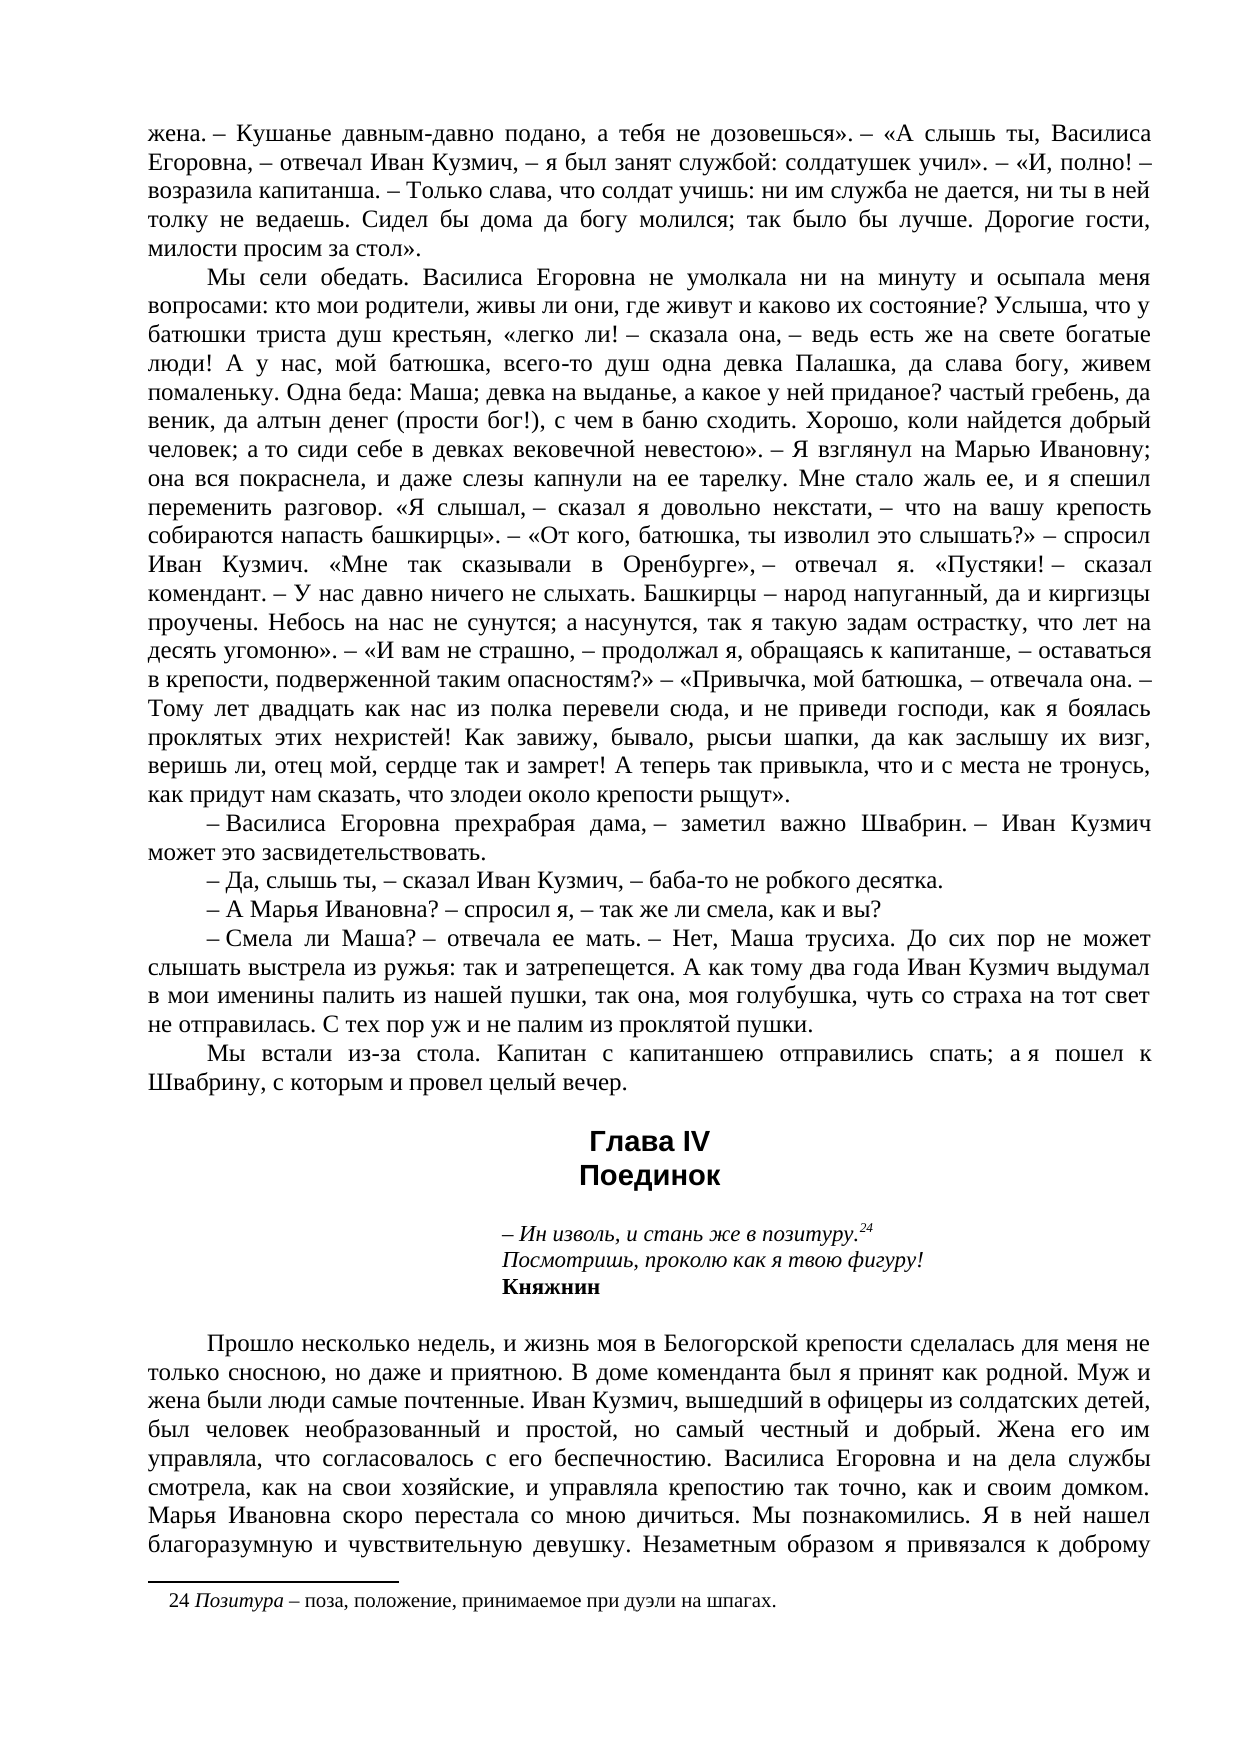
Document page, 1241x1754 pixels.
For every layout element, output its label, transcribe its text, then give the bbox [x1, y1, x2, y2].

text – Смела ли Маша? – отвечала ее мать. – Нет, Маша трусиха. До сих пор не может слышать выстрела из ружья: так и затрепещется. А как тому два года Иван Кузмич выдумал в мои именины палить из нашей пушки, так она, моя голубушка, чуть со страха на тот свет не отправилась. С тех пор уж и не палим из проклятой пушки. [148, 923, 1152, 1038]
text – Василиса Егоровна прехрабрая дама, – заметил важно Швабрин. – Иван Кузмич может это засвидетельствовать. [148, 808, 1152, 866]
text Прошло несколько недель, и жизнь моя в Белогорской крепости сделалась для меня не только сносною, но даже и приятною. В доме коменданта был я принят как родной. Муж и жена были люди самые почтенные. Иван Кузмич, вышедший в офицеры из солдатских детей, был человек необразованный и простой, но самый честный и добрый. Жена его им управляла, что согласовалось с его беспечностию. Василиса Егоровна и на дела службы смотрела, как на свои хозяйские, и управляла крепостию так точно, как и своим домком. Марья Ивановна скоро перестала со мною дичиться. Мы познакомились. Я в ней нашел благоразумную и чувствительную девушку. Незаметным образом я привязался к доброму [148, 1328, 1152, 1558]
text – А Марья Ивановна? – спросил я, – так же ли смела, как и вы? [148, 894, 1152, 923]
text Посмотришь, проколю как я твою фигуру! [460, 1247, 1152, 1273]
text Мы встали из‑за стола. Капитан с капитаншею отправились спать; а я пошел к Швабрину, с которым и провел целый вечер. [148, 1038, 1152, 1096]
subtitle Глава IV [148, 1124, 1152, 1158]
text Княжнин [460, 1273, 1152, 1299]
text – Да, слышь ты, – сказал Иван Кузмич, – баба‑то не робкого десятка. [148, 866, 1152, 894]
text жена. – Кушанье давным‑давно подано, а тебя не дозовешься». – «А слышь ты, Василиса Егоровна, – отвечал Иван Кузмич, – я был занят службой: солдатушек учил». – «И, полно! – возразила капитанша. – Только слава, что солдат учишь: ни им служба не дается, ни ты в ней толку не ведаешь. Сидел бы дома да богу молился; так было бы лучше. Дорогие гости, милости просим за стол». [148, 118, 1152, 262]
text – Ин изволь, и стань же в позитуру. [460, 1220, 1152, 1247]
text Позитура – поза, положение, принимаемое при дуэли на шпагах. [148, 1588, 1152, 1612]
text Мы сели обедать. Василиса Егоровна не умолкала ни на минуту и осыпала меня вопросами: кто мои родители, живы ли они, где живут и каково их состояние? Услыша, что у батюшки триста душ крестьян, «легко ли! – сказала она, – ведь есть же на свете богатые люди! А у нас, мой батюшка, всего‑то душ одна девка Палашка, да слава богу, живем помаленьку. Одна беда: Маша; девка на выданье, а какое у ней приданое? частый гребень, да веник, да алтын денег (прости бог!), с чем в баню сходить. Хорошо, коли найдется добрый человек; а то сиди себе в девках вековечной невестою». – Я взглянул на Марью Ивановну; она вся покраснела, и даже слезы капнули на ее тарелку. Мне стало жаль ее, и я спешил переменить разговор. «Я слышал, – сказал я довольно некстати, – что на вашу крепость собираются напасть башкирцы». – «От кого, батюшка, ты изволил это слышать?» – спросил Иван Кузмич. «Мне так сказывали в Оренбурге», – отвечал я. «Пустяки! – сказал комендант. – У нас давно ничего не слыхать. Башкирцы – народ напуганный, да и киргизцы проучены. Небось на нас не сунутся; а насунутся, так я такую задам острастку, что лет на десять угомоню». – «И вам не страшно, – продолжал я, обращаясь к капитанше, – оставаться в крепости, подверженной таким опасностям?» – «Привычка, мой батюшка, – отвечала она. – Тому лет двадцать как нас из полка перевели сюда, и не приведи господи, как я боялась проклятых этих нехристей! Как завижу, бывало, рысьи шапки, да как заслышу их визг, веришь ли, отец мой, сердце так и замрет! А теперь так привыкла, что и с места не тронусь, как придут нам сказать, что злодеи около крепости рыщут». [148, 262, 1152, 808]
subtitle Поединок [148, 1158, 1152, 1191]
